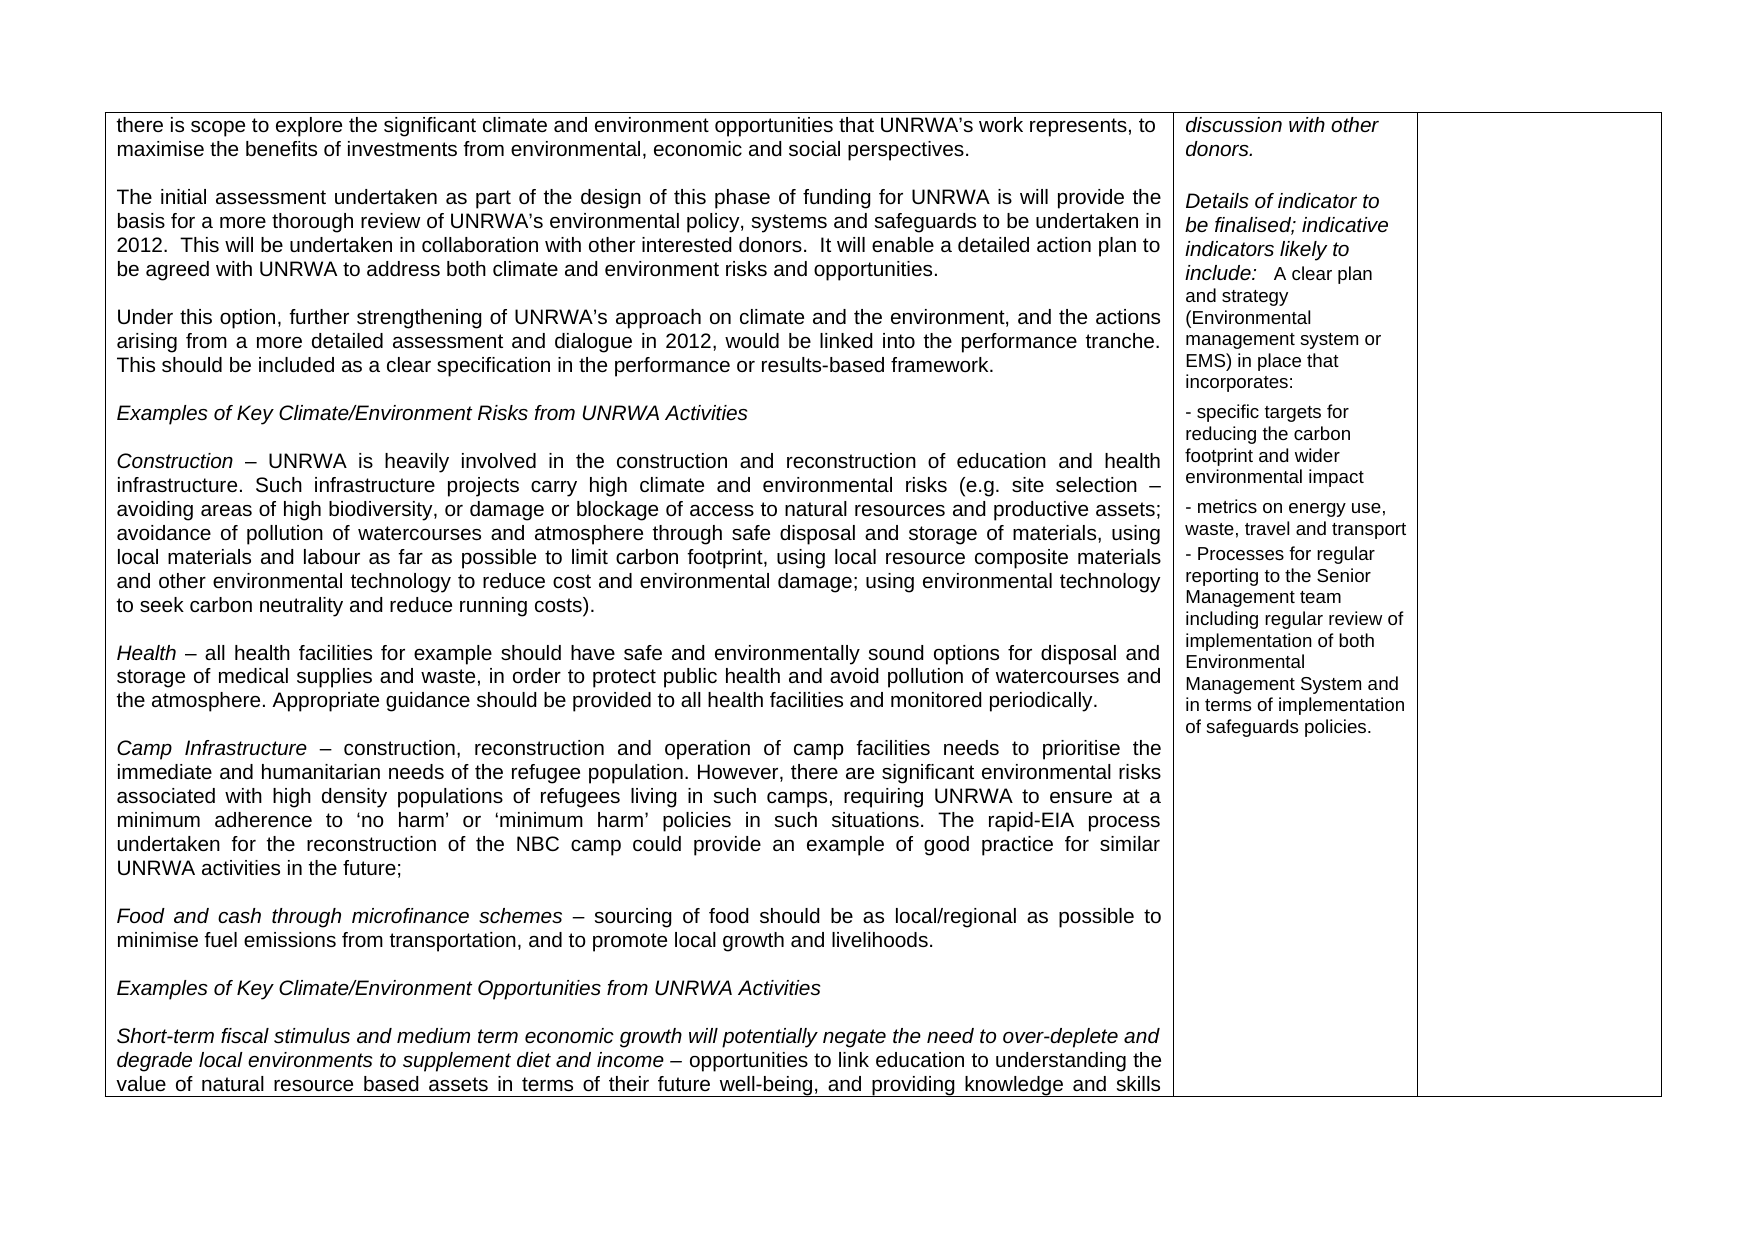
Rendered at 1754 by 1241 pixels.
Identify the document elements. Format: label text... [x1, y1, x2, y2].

table_cell [1418, 113, 1661, 1096]
table_cell there is scope to explore the significant climate and environment opportunities that UNRWA’s work represents, to maximise the benefits of investments from environmental, economic and social perspectives. The initial assessment undertaken as part of the design of this phase of funding for UNRWA is will provide the basis for a more thorough review of UNRWA’s environmental policy, systems and safeguards to be undertaken in 2012. This will be undertaken in collaboration with other interested donors. It will enable a detailed action plan to be agreed with UNRWA to address both climate and environment risks and opportunities. Under this option, further strengthening of UNRWA’s approach on climate and the environment, and the actions arising from a more detailed assessment and dialogue in 2012, would be linked into the performance tranche. This should be included as a clear specification in the performance or results-based framework. Examples of Key Climate/Environment Risks from UNRWA Activities Construction – UNRWA is heavily involved in the construction and reconstruction of education and health infrastructure. Such infrastructure projects carry high climate and environmental risks (e.g. site selection – avoiding areas of high biodiversity, or damage or blockage of access to natural resources and productive assets; avoidance of pollution of watercourses and atmosphere through safe disposal and storage of materials, using local materials and labour as far as possible to limit carbon footprint, using local resource composite materials and other environmental technology to reduce cost and environmental damage; using environmental technology to seek carbon neutrality and reduce running costs). Health – all health facilities for example should have safe and environmentally sound options for disposal and storage of medical supplies and waste, in order to protect public health and avoid pollution of watercourses and the atmosphere. Appropriate guidance should be provided to all health facilities and monitored periodically. Camp Infrastructure – construction, reconstruction and operation of camp facilities needs to prioritise the immediate and humanitarian needs of the refugee population. However, there are significant environmental risks associated with high density populations of refugees living in such camps, requiring UNRWA to ensure at a minimum adherence to ‘no harm’ or ‘minimum harm’ policies in such situations. The rapid-EIA process undertaken for the reconstruction of the NBC camp could provide an example of good practice for similar UNRWA activities in the future; Food and cash through microfinance schemes – sourcing of food should be as local/regional as possible to minimise fuel emissions from transportation, and to promote local growth and livelihoods. Examples of Key Climate/Environment Opportunities from UNRWA Activities Short-term fiscal stimulus and medium term economic growth will potentially negate the need to over-deplete and degrade local environments to supplement diet and income – opportunities to link education to understanding the value of natural resource based assets in terms of their future well-being, and providing knowledge and skills [106, 113, 1173, 1096]
table_cell discussion with other donors. Details of indicator to be finalised; indicative indicators likely to include: A clear plan and strategy (Environmental management system or EMS) in place that incorporates: - specific targets for reducing the carbon footprint and wider environmental impact - metrics on energy use, waste, travel and transport - Processes for regular reporting to the Senior Management team including regular review of implementation of both Environmental Management System and in terms of implementation of safeguards policies. [1174, 113, 1417, 1096]
